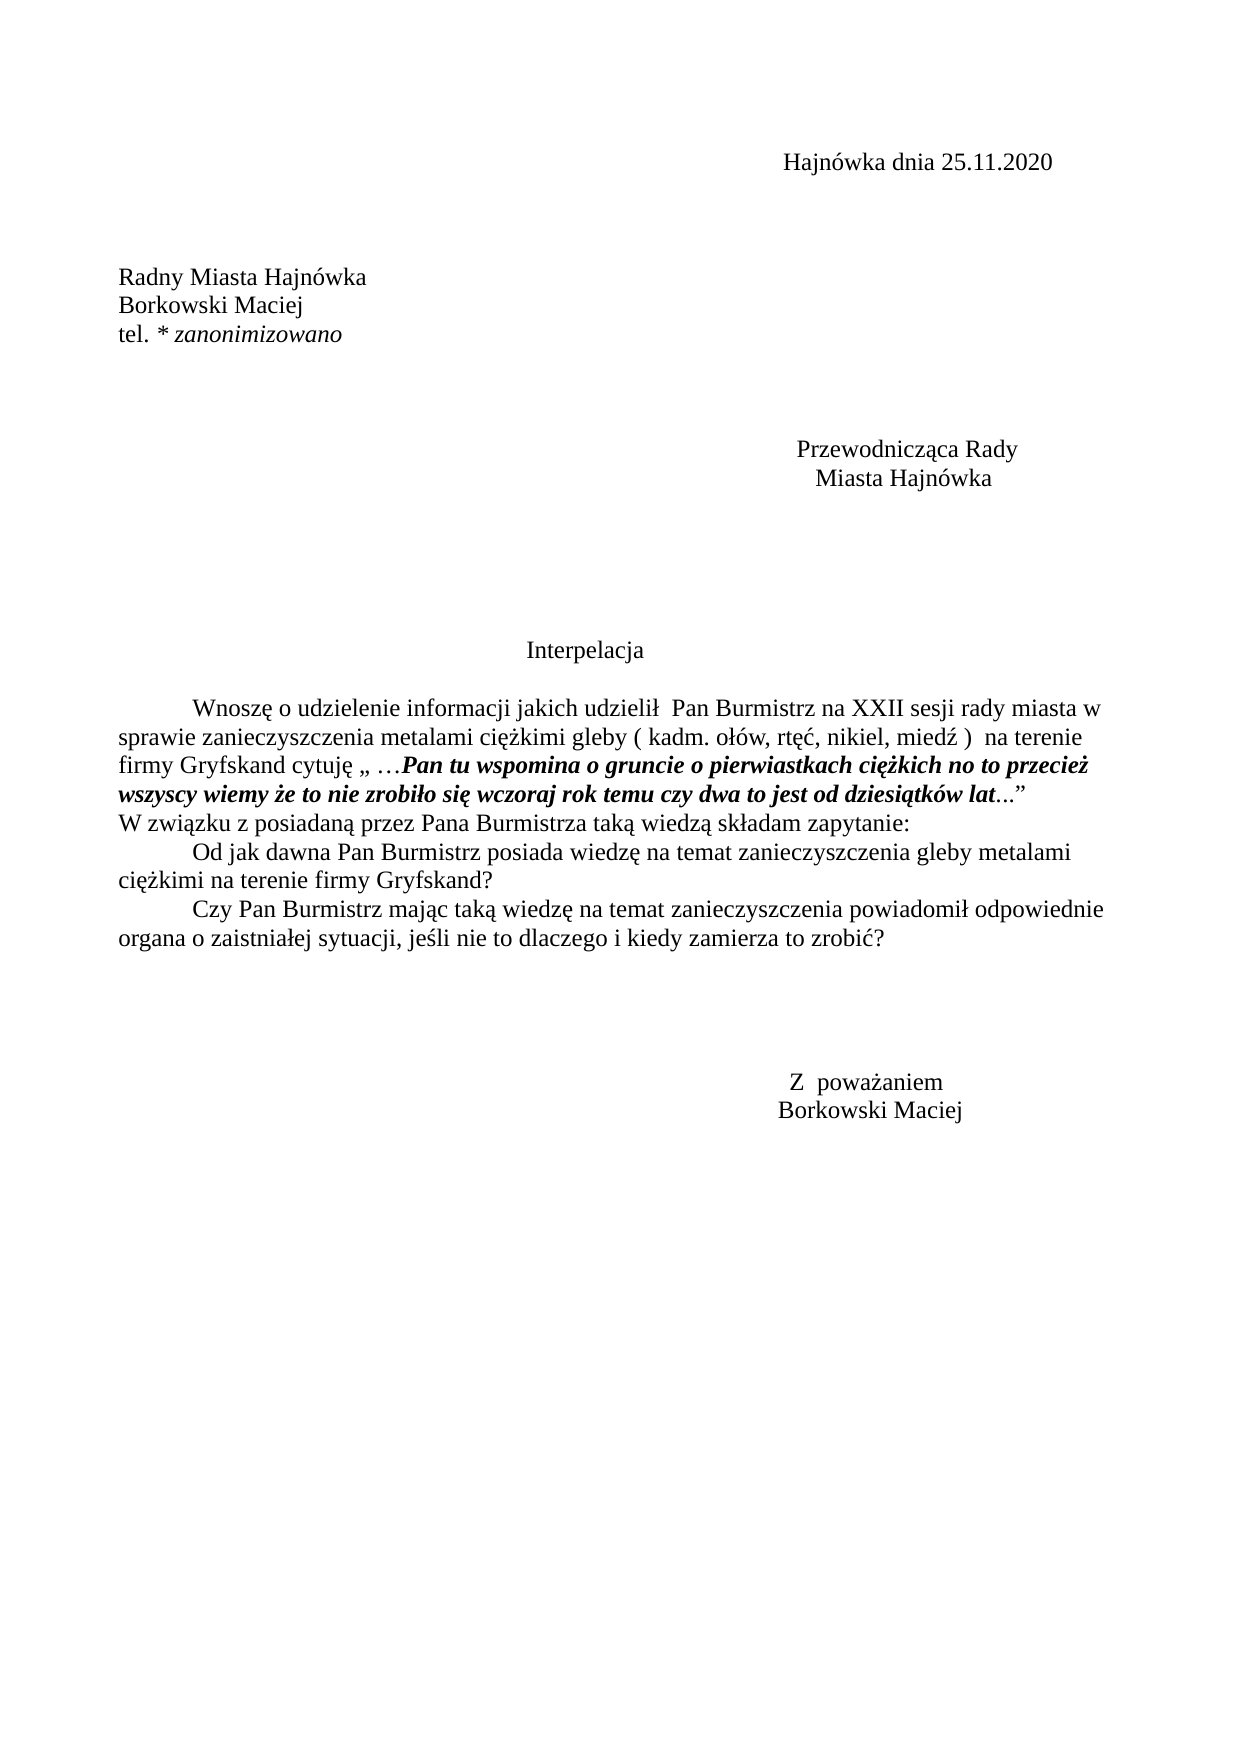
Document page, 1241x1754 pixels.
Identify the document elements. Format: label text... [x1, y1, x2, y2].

text Interpelacja [118, 636, 1122, 664]
text Czy Pan Burmistrz mając taką wiedzę na temat zanieczyszczenia powiadomił odpowiednie organa o zaistniałej sytuacji, jeśli nie to dlaczego i kiedy zamierza to zrobić? [118, 894, 1122, 952]
text W związku z posiadaną przez Pana Burmistrza taką wiedzą składam zapytanie: [118, 808, 1122, 837]
text tel. * zanonimizowano [118, 319, 1122, 348]
text Hajnówka dnia 25.11.2020 [118, 147, 1122, 176]
text Wnoszę o udzielenie informacji jakich udzielił Pan Burmistrz na XXII sesji rady miasta w sprawie zanieczyszczenia metalami ciężkimi gleby ( kadm. ołów, rtęć, nikiel, miedź ) na terenie firmy Gryfskand cytuję „ …Pan tu wspomina o gruncie o pierwiastkach ciężkich no to przecież wszyscy wiemy że to nie zrobiło się wczoraj rok temu czy dwa to jest od dziesiątków lat...” [118, 693, 1122, 808]
text Miasta Hajnówka [118, 463, 1122, 492]
text Przewodnicząca Rady [118, 434, 1122, 463]
text Od jak dawna Pan Burmistrz posiada wiedzę na temat zanieczyszczenia gleby metalami ciężkimi na terenie firmy Gryfskand? [118, 837, 1122, 894]
text Borkowski Maciej [118, 1096, 1122, 1124]
text Z poważaniem [118, 1067, 1122, 1096]
text Radny Miasta Hajnówka [118, 262, 1122, 291]
text Borkowski Maciej [118, 291, 1122, 319]
